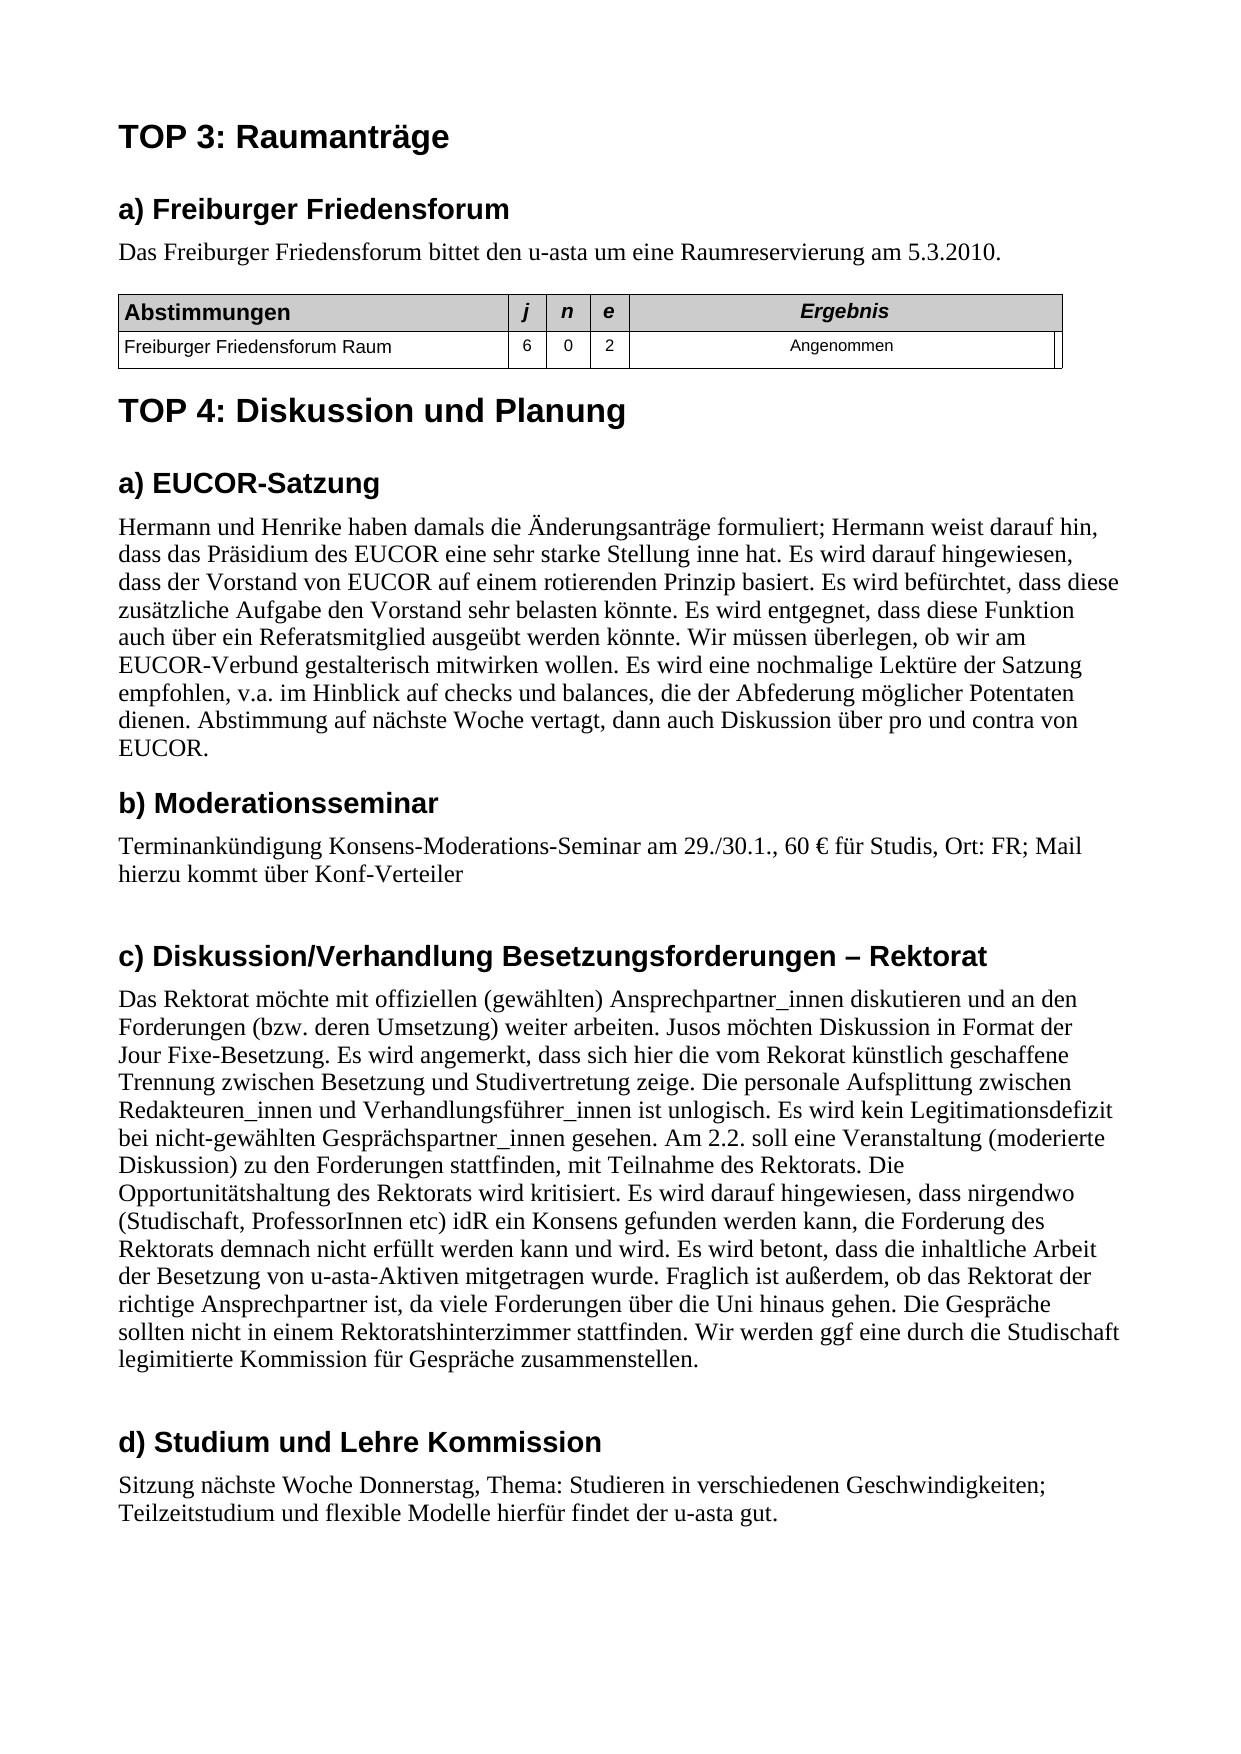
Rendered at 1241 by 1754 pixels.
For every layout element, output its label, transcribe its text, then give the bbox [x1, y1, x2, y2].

text Sitzung nächste Woche Donnerstag, Thema: Studieren in verschiedenen Geschwindigkeiten; Teilzeitstudium und flexible Modelle hierfür findet der u-asta gut. [118, 1471, 1122, 1526]
subtitle TOP 3: Raumanträge [118, 118, 1122, 156]
table_cell 2 [591, 332, 629, 367]
table_cell 6 [509, 332, 546, 367]
table_header Abstimmungen [119, 295, 508, 331]
subtitle TOP 4: Diskussion und Planung [118, 392, 1122, 430]
table_header j [509, 295, 546, 331]
text Hermann und Henrike haben damals die Änderungsanträge formuliert; Hermann weist darauf hin, dass das Präsidium des EUCOR eine sehr starke Stellung inne hat. Es wird darauf hingewiesen, dass der Vorstand von EUCOR auf einem rotierenden Prinzip basiert. Es wird befürchtet, dass diese zusätzliche Aufgabe den Vorstand sehr belasten könnte. Es wird entgegnet, dass diese Funktion auch über ein Referatsmitglied ausgeübt werden könnte. Wir müssen überlegen, ob wir am EUCOR-Verbund gestalterisch mitwirken wollen. Es wird eine nochmalige Lektüre der Satzung empfohlen, v.a. im Hinblick auf checks und balances, die der Abfederung möglicher Potentaten dienen. Abstimmung auf nächste Woche vertagt, dann auch Diskussion über pro und contra von EUCOR. [118, 513, 1122, 762]
table_cell Angenommen [630, 332, 1054, 367]
subtitle a) EUCOR-Satzung [118, 467, 1122, 500]
table_cell [1055, 332, 1062, 367]
subtitle c) Diskussion/Verhandlung Besetzungsforderungen – Rektorat [118, 940, 1122, 973]
table_cell 0 [547, 332, 590, 367]
subtitle d) Studium und Lehre Kommission [118, 1426, 1122, 1458]
list Das Rektorat möchte mit offiziellen (gewählten) Ansprechpartner_innen diskutieren und an den Forderungen (bzw. deren Umsetzung) weiter arbeiten. Jusos möchten Diskussion in Format der Jour Fixe-Besetzung. Es wird angemerkt, dass sich hier die vom Rekorat künstlich geschaffene Trennung zwischen Besetzung und Studivertretung zeige. Die personale Aufsplittung zwischen Redakteuren_innen und Verhandlungsführer_innen ist unlogisch. Es wird kein Legitimationsdefizit bei nicht-gewählten Gesprächspartner_innen gesehen. Am 2.2. soll eine Veranstaltung (moderierte Diskussion) zu den Forderungen stattfinden, mit Teilnahme des Rektorats. Die Opportunitätshaltung des Rektorats wird kritisiert. Es wird darauf hingewiesen, dass nirgendwo (Studischaft, ProfessorInnen etc) idR ein Konsens gefunden werden kann, die Forderung des Rektorats demnach nicht erfüllt werden kann und wird. Es wird betont, dass die inhaltliche Arbeit der Besetzung von u-asta-Aktiven mitgetragen wurde. Fraglich ist außerdem, ob das Rektorat der richtige Ansprechpartner ist, da viele Forderungen über die Uni hinaus gehen. Die Gespräche sollten nicht in einem Rektoratshinterzimmer stattfinden. Wir werden ggf eine durch die Studischaft legimitierte Kommission für Gespräche zusammenstellen. [118, 985, 1122, 1373]
subtitle a) Freiburger Friedensforum [118, 193, 1122, 226]
text Terminankündigung Konsens-Moderations-Seminar am 29./30.1., 60 € für Studis, Ort: FR; Mail hierzu kommt über Konf-Verteiler [118, 832, 1122, 887]
table_cell Freiburger Friedensforum Raum [119, 332, 508, 367]
table_header n [547, 295, 590, 331]
table_header Ergebnis [630, 295, 1062, 331]
subtitle b) Moderationsseminar [118, 787, 1122, 819]
text Das Freiburger Friedensforum bittet den u-asta um eine Raumreservierung am 5.3.2010. [118, 238, 1122, 266]
table_header e [591, 295, 629, 331]
